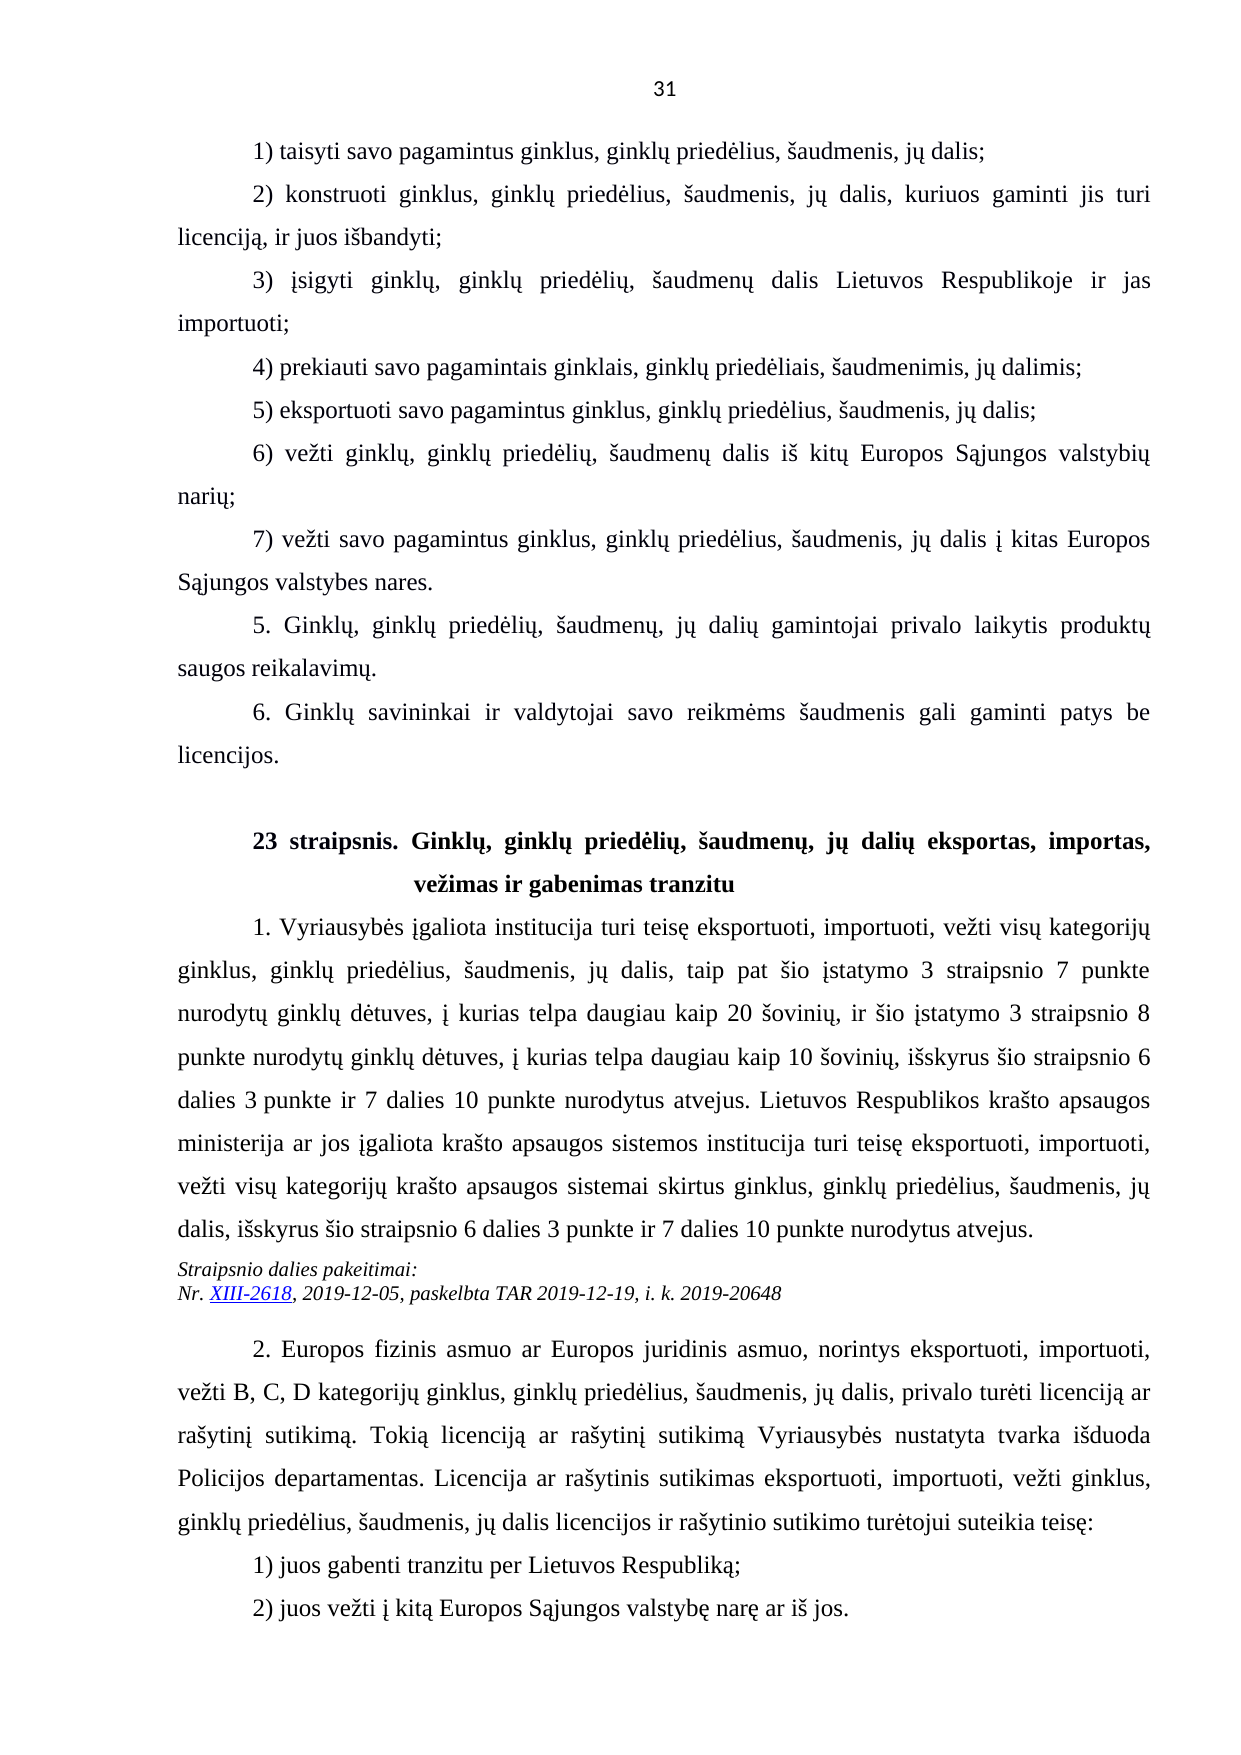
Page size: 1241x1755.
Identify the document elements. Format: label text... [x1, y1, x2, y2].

text 23 straipsnis. Ginklų, ginklų priedėlių, šaudmenų, jų dalių eksportas, importas, vežimas ir gabenimas tranzitu [252, 826, 1152, 898]
text 7) vežti savo pagamintus ginklus, ginklų priedėlius, šaudmenis, jų dalis į kitas Europos Sąjungos valstybes nares. [177, 524, 1152, 596]
text 2) juos vežti į kitą Europos Sąjungos valstybę narę ar iš jos. [177, 1593, 1152, 1622]
text 3) įsigyti ginklų, ginklų priedėlių, šaudmenų dalis Lietuvos Respublikoje ir jas importuoti; [177, 265, 1152, 337]
text 5. Ginklų, ginklų priedėlių, šaudmenų, jų dalių gamintojai privalo laikytis produktų saugos reikalavimų. [177, 610, 1152, 682]
text 6. Ginklų savininkai ir valdytojai savo reikmėms šaudmenis gali gaminti patys be licencijos. [177, 697, 1152, 768]
text Nr. XIII-2618, 2019-12-05, paskelbta TAR 2019-12-19, i. k. 2019-20648 [177, 1281, 1152, 1305]
text 1) taisyti savo pagamintus ginklus, ginklų priedėlius, šaudmenis, jų dalis; [177, 136, 1152, 165]
text 1. Vyriausybės įgaliota institucija turi teisę eksportuoti, importuoti, vežti visų kategorijų ginklus, ginklų priedėlius, šaudmenis, jų dalis, taip pat šio įstatymo 3 straipsnio 7 punkte nurodytų ginklų dėtuves, į kurias telpa daugiau kaip 20 šovinių, ir šio įstatymo 3 straipsnio 8 punkte nurodytų ginklų dėtuves, į kurias telpa daugiau kaip 10 šovinių, išskyrus šio straipsnio 6 dalies 3 punkte ir 7 dalies 10 punkte nurodytus atvejus. Lietuvos Respublikos krašto apsaugos ministerija ar jos įgaliota krašto apsaugos sistemos institucija turi teisę eksportuoti, importuoti, vežti visų kategorijų krašto apsaugos sistemai skirtus ginklus, ginklų priedėlius, šaudmenis, jų dalis, išskyrus šio straipsnio 6 dalies 3 punkte ir 7 dalies 10 punkte nurodytus atvejus. [177, 912, 1152, 1243]
text 4) prekiauti savo pagamintais ginklais, ginklų priedėliais, šaudmenimis, jų dalimis; [177, 352, 1152, 380]
text 2. Europos fizinis asmuo ar Europos juridinis asmuo, norintys eksportuoti, importuoti, vežti B, C, D kategorijų ginklus, ginklų priedėlius, šaudmenis, jų dalis, privalo turėti licenciją ar rašytinį sutikimą. Tokią licenciją ar rašytinį sutikimą Vyriausybės nustatyta tvarka išduoda Policijos departamentas. Licencija ar rašytinis sutikimas eksportuoti, importuoti, vežti ginklus, ginklų priedėlius, šaudmenis, jų dalis licencijos ir rašytinio sutikimo turėtojui suteikia teisę: [177, 1334, 1152, 1535]
text 5) eksportuoti savo pagamintus ginklus, ginklų priedėlius, šaudmenis, jų dalis; [177, 395, 1152, 423]
text 2) konstruoti ginklus, ginklų priedėlius, šaudmenis, jų dalis, kuriuos gaminti jis turi licenciją, ir juos išbandyti; [177, 179, 1152, 251]
text 1) juos gabenti tranzitu per Lietuvos Respubliką; [177, 1550, 1152, 1578]
text 6) vežti ginklų, ginklų priedėlių, šaudmenų dalis iš kitų Europos Sąjungos valstybių narių; [177, 438, 1152, 510]
text Straipsnio dalies pakeitimai: [177, 1257, 1152, 1281]
